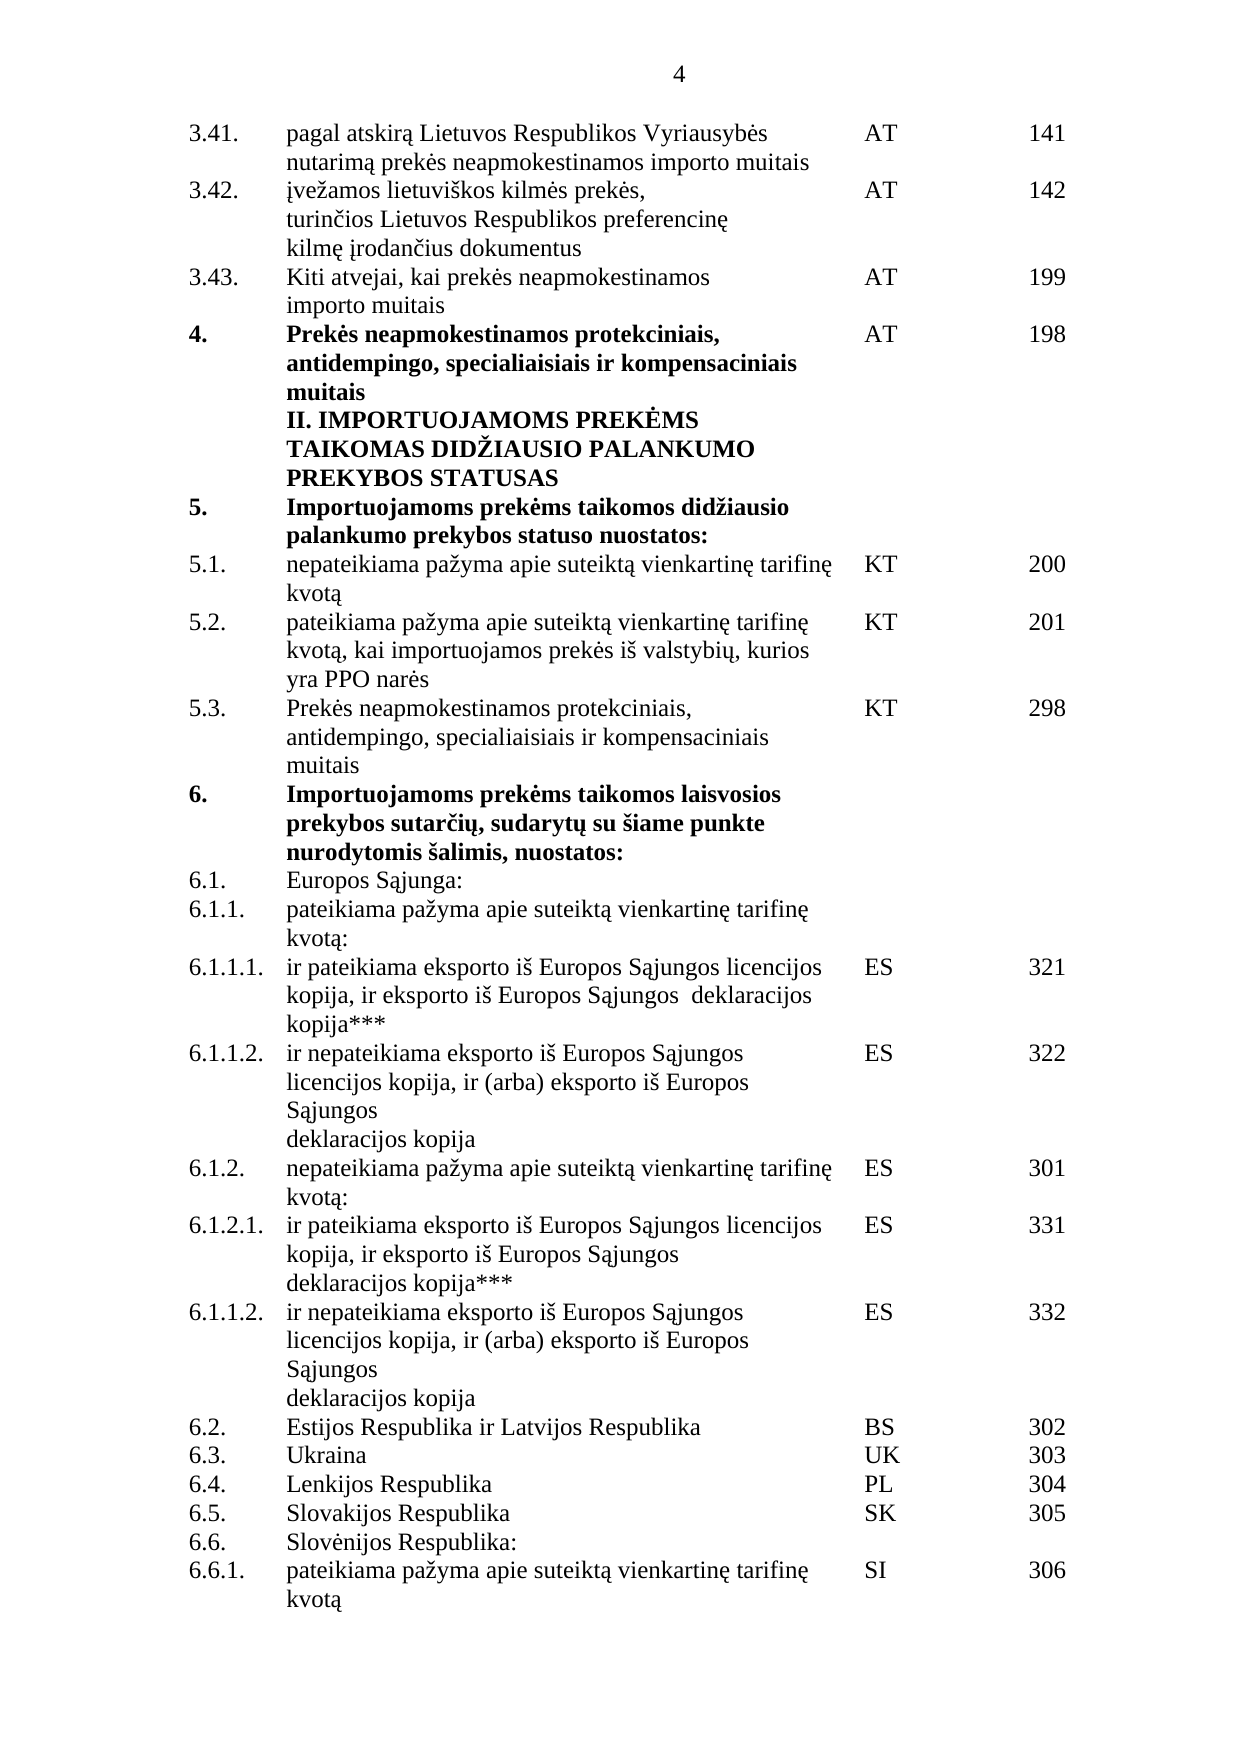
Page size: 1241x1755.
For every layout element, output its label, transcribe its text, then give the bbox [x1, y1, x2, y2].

table_cell 3.42. [177, 176, 275, 262]
table_cell AT [853, 176, 1017, 262]
table_cell 141 [1017, 118, 1181, 176]
table_cell [853, 1527, 1017, 1556]
table_cell [853, 406, 1017, 492]
table_cell pagal atskirą Lietuvos Respublikos Vyriausybės nutarimą prekės neapmokestinamos importo muitais [275, 118, 853, 176]
table_cell 6.1.1.2. [177, 1297, 275, 1412]
table_cell UK [853, 1441, 1017, 1469]
table_cell 6.1.1. [177, 894, 275, 952]
table_cell BS [853, 1412, 1017, 1441]
table_cell ir nepateikiama eksporto iš Europos Sąjungos licencijos kopija, ir (arba) eksporto iš Europos Sąjungos deklaracijos kopija [275, 1038, 853, 1153]
table_cell 201 [1017, 607, 1181, 693]
table_cell ES [853, 1297, 1017, 1412]
table_cell 6.1.1.1. [177, 952, 275, 1038]
table_cell [1017, 1527, 1181, 1556]
table_cell AT [853, 262, 1017, 319]
table_cell [853, 492, 1017, 549]
table_cell 6.4. [177, 1469, 275, 1498]
table_cell 3.43. [177, 262, 275, 319]
table_cell 6.5. [177, 1498, 275, 1527]
table_cell Europos Sąjunga: [275, 866, 853, 894]
table_cell 304 [1017, 1469, 1181, 1498]
table_cell 6.6.1. [177, 1556, 275, 1613]
table_cell ES [853, 1211, 1017, 1297]
table_cell 303 [1017, 1441, 1181, 1469]
table_cell 199 [1017, 262, 1181, 319]
table_cell ir nepateikiama eksporto iš Europos Sąjungos licencijos kopija, ir (arba) eksporto iš Europos Sąjungos deklaracijos kopija [275, 1297, 853, 1412]
table_cell ir pateikiama eksporto iš Europos Sąjungos licencijos kopija, ir eksporto iš Europos Sąjungos deklaracijos kopija*** [275, 952, 853, 1038]
table_cell AT [853, 319, 1017, 406]
table_cell 321 [1017, 952, 1181, 1038]
table_cell 5.1. [177, 549, 275, 607]
table_cell [853, 866, 1017, 894]
table_cell 6.1.2. [177, 1153, 275, 1211]
table_cell 198 [1017, 319, 1181, 406]
table_cell Prekės neapmokestinamos protekciniais, antidempingo, specialiaisiais ir kompensaciniais muitais [275, 319, 853, 406]
table_cell nepateikiama pažyma apie suteiktą vienkartinę tarifinę kvotą: [275, 1153, 853, 1211]
table_cell 200 [1017, 549, 1181, 607]
table_cell 306 [1017, 1556, 1181, 1613]
table_cell 5.2. [177, 607, 275, 693]
table_cell 332 [1017, 1297, 1181, 1412]
table_cell 6.2. [177, 1412, 275, 1441]
table_cell ES [853, 1038, 1017, 1153]
table_cell ES [853, 1153, 1017, 1211]
table_cell 6. [177, 779, 275, 866]
table_cell [1017, 406, 1181, 492]
table_cell nepateikiama pažyma apie suteiktą vienkartinę tarifinę kvotą [275, 549, 853, 607]
table_cell 322 [1017, 1038, 1181, 1153]
table_cell KT [853, 549, 1017, 607]
table_cell Estijos Respublika ir Latvijos Respublika [275, 1412, 853, 1441]
table_cell [177, 406, 275, 492]
table_cell Importuojamoms prekėms taikomos laisvosios prekybos sutarčių, sudarytų su šiame punkte nurodytomis šalimis, nuostatos: [275, 779, 853, 866]
table_cell 3.41. [177, 118, 275, 176]
table_cell 302 [1017, 1412, 1181, 1441]
table_cell [853, 779, 1017, 866]
table_cell 6.3. [177, 1441, 275, 1469]
table_cell 331 [1017, 1211, 1181, 1297]
table_cell Slovakijos Respublika [275, 1498, 853, 1527]
table_cell KT [853, 693, 1017, 779]
table_cell 5. [177, 492, 275, 549]
table_cell Prekės neapmokestinamos protekciniais, antidempingo, specialiaisiais ir kompensaciniais muitais [275, 693, 853, 779]
table_cell pateikiama pažyma apie suteiktą vienkartinę tarifinę kvotą, kai importuojamos prekės iš valstybių, kurios yra PPO narės [275, 607, 853, 693]
table_cell [1017, 866, 1181, 894]
table_cell Lenkijos Respublika [275, 1469, 853, 1498]
table_cell ES [853, 952, 1017, 1038]
table_cell Ukraina [275, 1441, 853, 1469]
table_cell 5.3. [177, 693, 275, 779]
table_cell PL [853, 1469, 1017, 1498]
table_cell [853, 894, 1017, 952]
table_cell Kiti atvejai, kai prekės neapmokestinamos importo muitais [275, 262, 853, 319]
table_cell 301 [1017, 1153, 1181, 1211]
table_cell KT [853, 607, 1017, 693]
table_cell SK [853, 1498, 1017, 1527]
table_cell [1017, 779, 1181, 866]
table_cell ir pateikiama eksporto iš Europos Sąjungos licencijos kopija, ir eksporto iš Europos Sąjungos deklaracijos kopija*** [275, 1211, 853, 1297]
table_cell 298 [1017, 693, 1181, 779]
table_cell [1017, 492, 1181, 549]
table_cell 6.1.1.2. [177, 1038, 275, 1153]
table_cell II. IMPORTUOJAMOMS PREKĖMS TAIKOMAS DIDŽIAUSIO PALANKUMO PREKYBOS STATUSAS [275, 406, 853, 492]
table_cell Importuojamoms prekėms taikomos didžiausio palankumo prekybos statuso nuostatos: [275, 492, 853, 549]
table_cell AT [853, 118, 1017, 176]
table_cell 6.6. [177, 1527, 275, 1556]
table_cell įvežamos lietuviškos kilmės prekės, turinčios Lietuvos Respublikos preferencinę kilmę įrodančius dokumentus [275, 176, 853, 262]
table_cell Slovėnijos Respublika: [275, 1527, 853, 1556]
table_cell SI [853, 1556, 1017, 1613]
table_cell 4. [177, 319, 275, 406]
table_cell pateikiama pažyma apie suteiktą vienkartinę tarifinę kvotą: [275, 894, 853, 952]
table_cell 6.1.2.1. [177, 1211, 275, 1297]
table_cell 6.1. [177, 866, 275, 894]
table_cell 305 [1017, 1498, 1181, 1527]
table_cell [1017, 894, 1181, 952]
table_cell 142 [1017, 176, 1181, 262]
table_cell pateikiama pažyma apie suteiktą vienkartinę tarifinę kvotą [275, 1556, 853, 1613]
